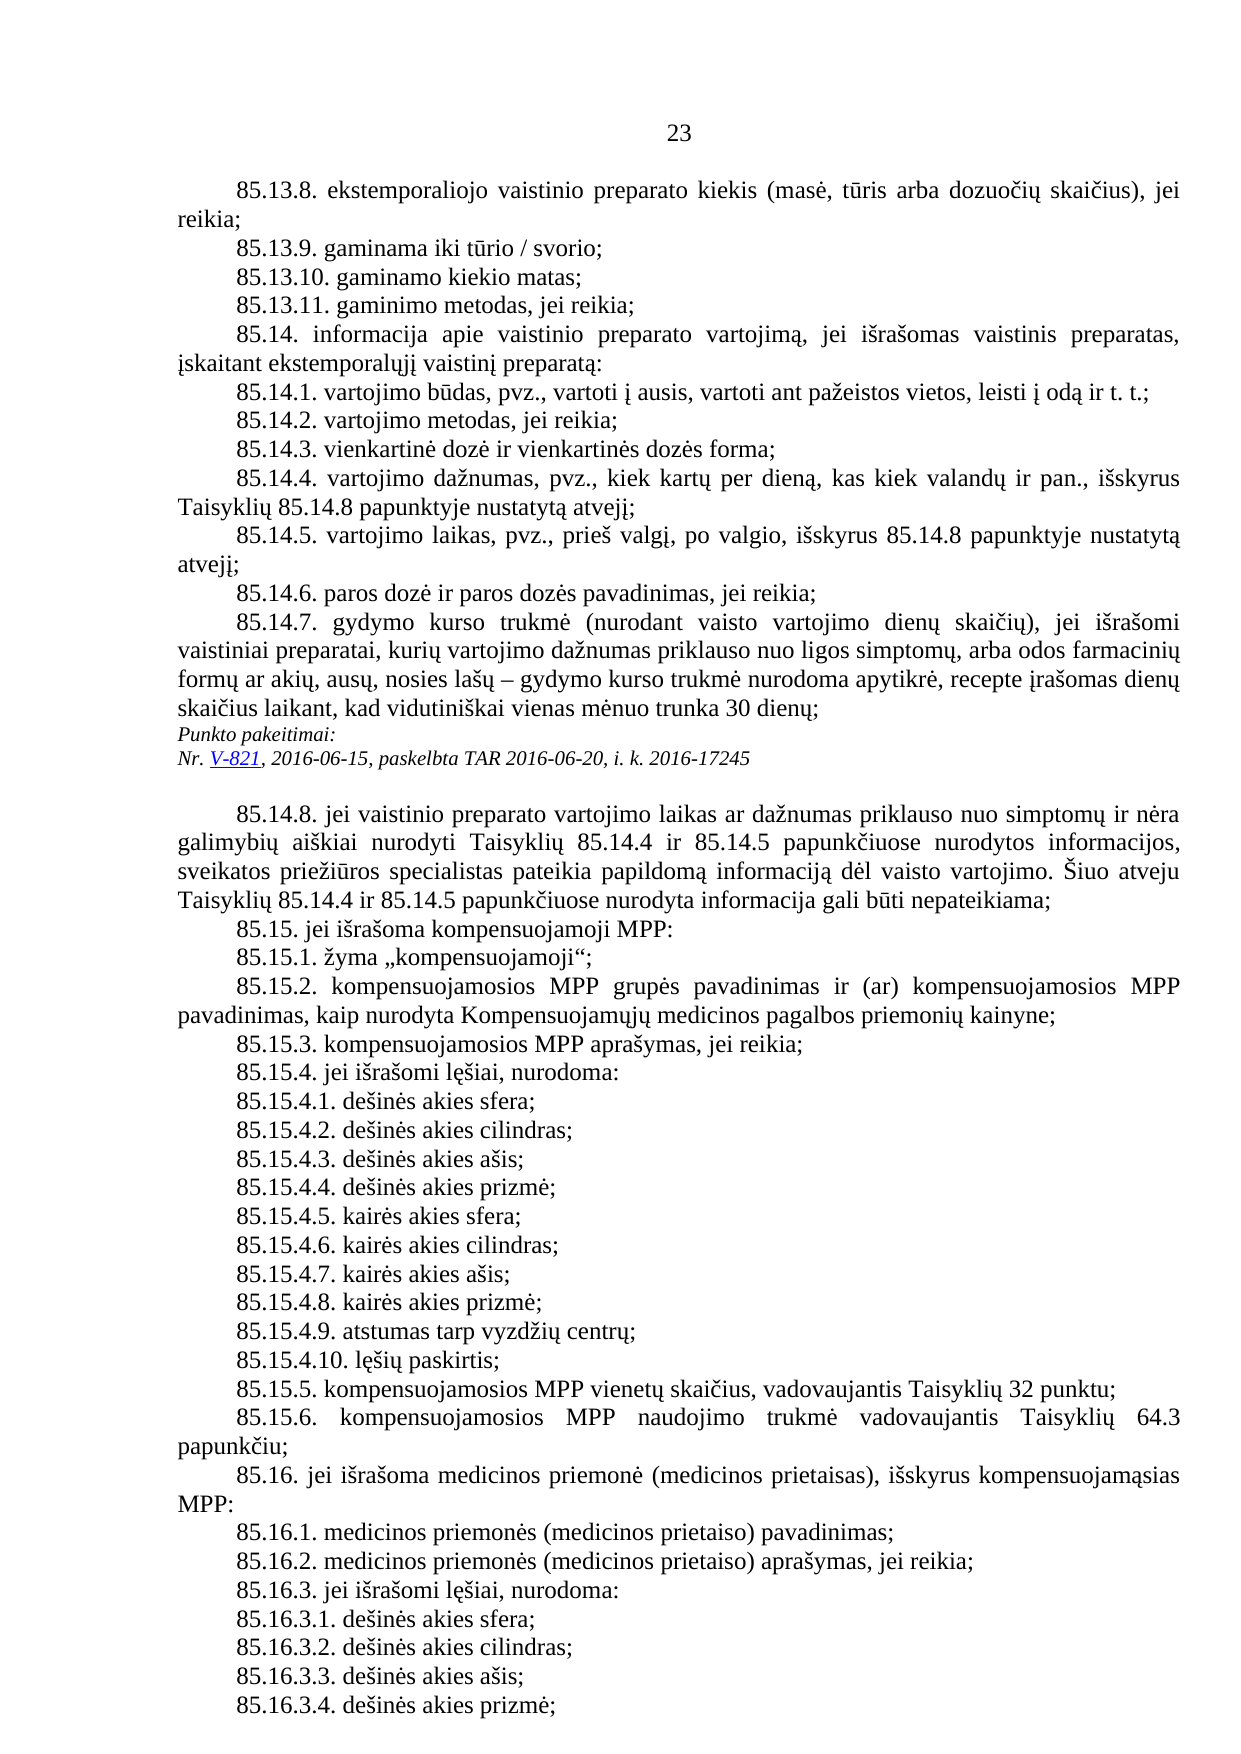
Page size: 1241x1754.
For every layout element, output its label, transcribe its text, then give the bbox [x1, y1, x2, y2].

text 85.15.5. kompensuojamosios MPP vienetų skaičius, vadovaujantis Taisyklių 32 punktu; [177, 1374, 1181, 1402]
text 85.15.6. kompensuojamosios MPP naudojimo trukmė vadovaujantis Taisyklių 64.3 papunkčiu; [177, 1402, 1181, 1460]
text Nr. V-821, 2016-06-15, paskelbta TAR 2016-06-20, i. k. 2016-17245 [177, 746, 1181, 770]
text 85.16.2. medicinos priemonės (medicinos prietaiso) aprašymas, jei reikia; [177, 1546, 1181, 1575]
text 85.15.4. jei išrašomi lęšiai, nurodoma: [177, 1057, 1181, 1086]
text 85.16. jei išrašoma medicinos priemonė (medicinos prietaisas), išskyrus kompensuojamąsias MPP: [177, 1460, 1181, 1517]
text 85.15. jei išrašoma kompensuojamoji MPP: [177, 914, 1181, 942]
text 85.16.3.1. dešinės akies sfera; [177, 1604, 1181, 1632]
text 85.16.3.2. dešinės akies cilindras; [177, 1632, 1181, 1661]
text 85.16.3. jei išrašomi lęšiai, nurodoma: [177, 1575, 1181, 1604]
text 85.16.3.3. dešinės akies ašis; [177, 1661, 1181, 1690]
text 85.15.4.2. dešinės akies cilindras; [177, 1115, 1181, 1144]
text 85.15.4.6. kairės akies cilindras; [177, 1230, 1181, 1259]
text 85.15.4.1. dešinės akies sfera; [177, 1086, 1181, 1115]
text 85.13.9. gaminama iki tūrio / svorio; [177, 233, 1181, 262]
text 85.14.8. jei vaistinio preparato vartojimo laikas ar dažnumas priklauso nuo simptomų ir nėra galimybių aiškiai nurodyti Taisyklių 85.14.4 ir 85.14.5 papunkčiuose nurodytos informacijos, sveikatos priežiūros specialistas pateikia papildomą informaciją dėl vaisto vartojimo. Šiuo atveju Taisyklių 85.14.4 ir 85.14.5 papunkčiuose nurodyta informacija gali būti nepateikiama; [177, 799, 1181, 914]
text 85.14.3. vienkartinė dozė ir vienkartinės dozės forma; [177, 434, 1181, 463]
text 85.15.1. žyma „kompensuojamoji“; [177, 942, 1181, 971]
text 85.15.4.10. lęšių paskirtis; [177, 1345, 1181, 1374]
text 85.14.4. vartojimo dažnumas, pvz., kiek kartų per dieną, kas kiek valandų ir pan., išskyrus Taisyklių 85.14.8 papunktyje nustatytą atvejį; [177, 463, 1181, 521]
text 85.13.8. ekstemporaliojo vaistinio preparato kiekis (masė, tūris arba dozuočių skaičius), jei reikia; [177, 176, 1181, 233]
text 85.16.1. medicinos priemonės (medicinos prietaiso) pavadinimas; [177, 1517, 1181, 1546]
text 85.15.3. kompensuojamosios MPP aprašymas, jei reikia; [177, 1029, 1181, 1057]
text 85.15.4.3. dešinės akies ašis; [177, 1144, 1181, 1172]
text 85.15.2. kompensuojamosios MPP grupės pavadinimas ir (ar) kompensuojamosios MPP pavadinimas, kaip nurodyta Kompensuojamųjų medicinos pagalbos priemonių kainyne; [177, 971, 1181, 1029]
text 85.14. informacija apie vaistinio preparato vartojimą, jei išrašomas vaistinis preparatas, įskaitant ekstemporalųjį vaistinį preparatą: [177, 319, 1181, 377]
text 85.14.2. vartojimo metodas, jei reikia; [177, 406, 1181, 434]
text 85.14.6. paros dozė ir paros dozės pavadinimas, jei reikia; [177, 578, 1181, 607]
text 85.15.4.4. dešinės akies prizmė; [177, 1172, 1181, 1201]
text 85.15.4.9. atstumas tarp vyzdžių centrų; [177, 1316, 1181, 1345]
text 85.15.4.7. kairės akies ašis; [177, 1259, 1181, 1287]
text 85.16.3.4. dešinės akies prizmė; [177, 1690, 1181, 1719]
text 85.14.5. vartojimo laikas, pvz., prieš valgį, po valgio, išskyrus 85.14.8 papunktyje nustatytą atvejį; [177, 521, 1181, 578]
text 85.13.10. gaminamo kiekio matas; [177, 262, 1181, 291]
text 85.14.1. vartojimo būdas, pvz., vartoti į ausis, vartoti ant pažeistos vietos, leisti į odą ir t. t.; [177, 377, 1181, 406]
text 85.14.7. gydymo kurso trukmė (nurodant vaisto vartojimo dienų skaičių), jei išrašomi vaistiniai preparatai, kurių vartojimo dažnumas priklauso nuo ligos simptomų, arba odos farmacinių formų ar akių, ausų, nosies lašų – gydymo kurso trukmė nurodoma apytikrė, recepte įrašomas dienų skaičius laikant, kad vidutiniškai vienas mėnuo trunka 30 dienų; [177, 607, 1181, 722]
text 85.15.4.5. kairės akies sfera; [177, 1201, 1181, 1230]
text 85.15.4.8. kairės akies prizmė; [177, 1287, 1181, 1316]
text Punkto pakeitimai: [177, 722, 1181, 746]
text 85.13.11. gaminimo metodas, jei reikia; [177, 291, 1181, 319]
